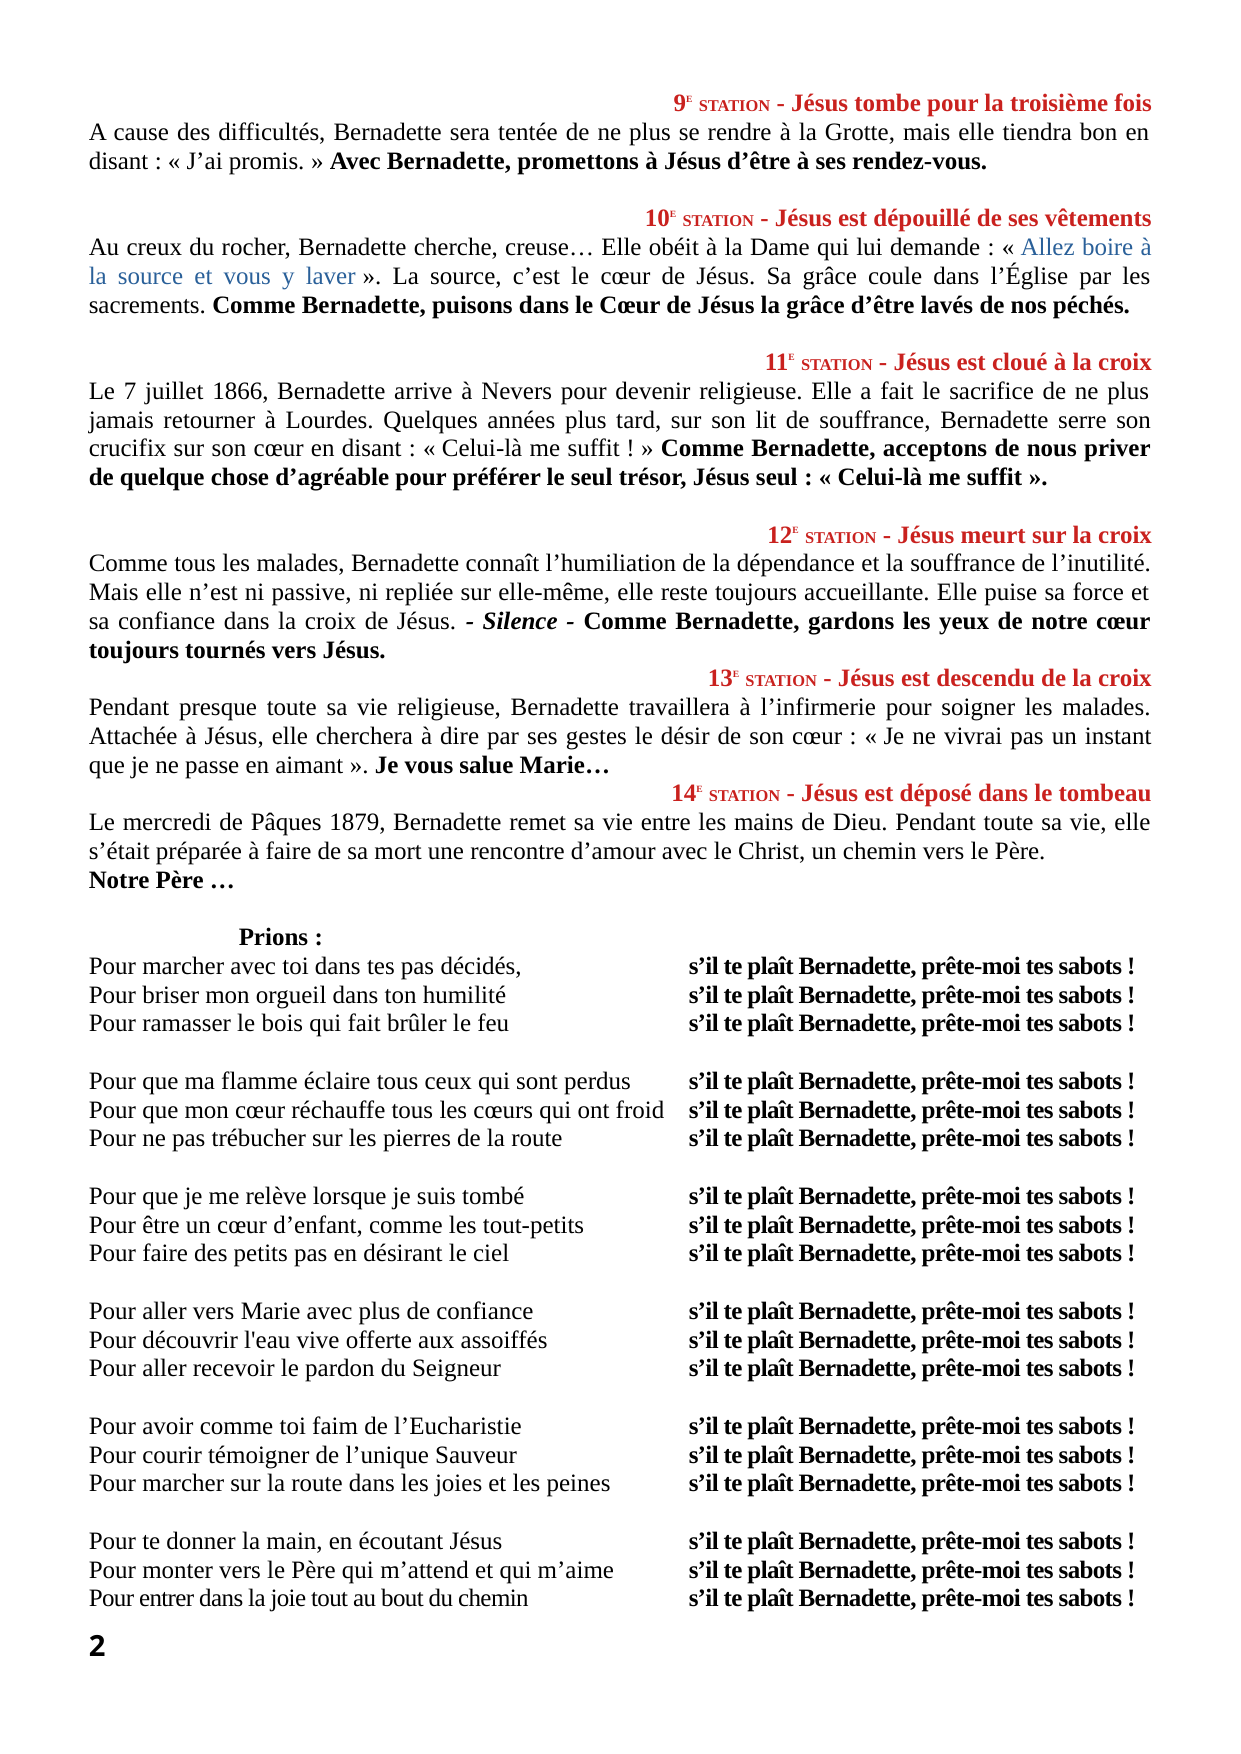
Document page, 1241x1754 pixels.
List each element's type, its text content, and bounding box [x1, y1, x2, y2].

text A cause des difficultés, Bernadette sera tentée de ne plus se rendre à la Grotte, mais elle tiendra bon en disant : « J’ai promis. » Avec Bernadette, promettons à Jésus d’être à ses rendez-vous. [88, 117, 1152, 175]
text Comme tous les malades, Bernadette connaît l’humiliation de la dépendance et la souffrance de l’inutilité. Mais elle n’est ni passive, ni repliée sur elle-même, elle reste toujours accueillante. Elle puise sa force et sa confiance dans la croix de Jésus. - Silence - Comme Bernadette, gardons les yeux de notre cœur toujours tournés vers Jésus. [88, 548, 1152, 663]
text Pour avoir comme toi faim de l’Eucharistie s’il te plaît Bernadette, prête-moi tes sabots ! [88, 1411, 1152, 1440]
text Pour entrer dans la joie tout au bout du chemin s’il te plaît Bernadette, prête-moi tes sabots ! [88, 1583, 1152, 1612]
text Pour te donner la main, en écoutant Jésus s’il te plaît Bernadette, prête-moi tes sabots ! [88, 1526, 1152, 1555]
text Pour aller vers Marie avec plus de confiance s’il te plaît Bernadette, prête-moi tes sabots ! Pour découvrir l'eau vive offerte aux assoiffés s’il te plaît Bernadette, prête-moi tes sabots ! Pour aller recevoir le pardon du Seigneur s’il te plaît Bernadette, prête-moi tes sabots ! [88, 1296, 1152, 1382]
text 10e station - Jésus est dépouillé de ses vêtements [88, 203, 1152, 232]
text Pour ne pas trébucher sur les pierres de la route s’il te plaît Bernadette, prête-moi tes sabots ! [88, 1123, 1152, 1152]
text 11e station - Jésus est cloué à la croix [88, 347, 1152, 376]
text Pour courir témoigner de l’unique Sauveur s’il te plaît Bernadette, prête-moi tes sabots ! Pour marcher sur la route dans les joies et les peines s’il te plaît Bernadette, prête-moi tes sabots ! [88, 1440, 1152, 1497]
text Pour ramasser le bois qui fait brûler le feu s’il te plaît Bernadette, prête-moi tes sabots ! [88, 1008, 1152, 1037]
text Pour que je me relève lorsque je suis tombé s’il te plaît Bernadette, prête-moi tes sabots ! [88, 1181, 1152, 1210]
text Le 7 juillet 1866, Bernadette arrive à Nevers pour devenir religieuse. Elle a fait le sacrifice de ne plus jamais retourner à Lourdes. Quelques années plus tard, sur son lit de souffrance, Bernadette serre son crucifix sur son cœur en disant : « Celui-là me suffit ! » Comme Bernadette, acceptons de nous priver de quelque chose d’agréable pour préférer le seul trésor, Jésus seul : « Celui-là me suffit ». [88, 376, 1152, 491]
text Pendant presque toute sa vie religieuse, Bernadette travaillera à l’infirmerie pour soigner les malades. Attachée à Jésus, elle cherchera à dire par ses gestes le désir de son cœur : « Je ne vivrai pas un instant que je ne passe en aimant ». Je vous salue Marie… [88, 692, 1152, 778]
text Prions : [88, 922, 1152, 951]
text Pour que mon cœur réchauffe tous les cœurs qui ont froid s’il te plaît Bernadette, prête-moi tes sabots ! [88, 1095, 1152, 1123]
text 12e station - Jésus meurt sur la croix [88, 520, 1152, 548]
text Pour monter vers le Père qui m’attend et qui m’aime s’il te plaît Bernadette, prête-moi tes sabots ! [88, 1555, 1152, 1583]
text Pour être un cœur d’enfant, comme les tout-petits s’il te plaît Bernadette, prête-moi tes sabots ! [88, 1210, 1152, 1238]
text Pour briser mon orgueil dans ton humilité s’il te plaît Bernadette, prête-moi tes sabots ! [88, 980, 1152, 1008]
text Notre Père … [88, 865, 1152, 893]
text Pour faire des petits pas en désirant le ciel s’il te plaît Bernadette, prête-moi tes sabots ! [88, 1238, 1152, 1267]
text 9e station - Jésus tombe pour la troisième fois [88, 88, 1152, 117]
text Pour marcher avec toi dans tes pas décidés, s’il te plaît Bernadette, prête-moi tes sabots ! [88, 951, 1152, 980]
text 13e station - Jésus est descendu de la croix [88, 663, 1152, 692]
text Le mercredi de Pâques 1879, Bernadette remet sa vie entre les mains de Dieu. Pendant toute sa vie, elle s’était préparée à faire de sa mort une rencontre d’amour avec le Christ, un chemin vers le Père. [88, 807, 1152, 865]
text Pour que ma flamme éclaire tous ceux qui sont perdus s’il te plaît Bernadette, prête-moi tes sabots ! [88, 1066, 1152, 1095]
text 14e station - Jésus est déposé dans le tombeau [88, 778, 1152, 807]
text Au creux du rocher, Bernadette cherche, creuse… Elle obéit à la Dame qui lui demande : « Allez boire à la source et vous y laver ». La source, c’est le cœur de Jésus. Sa grâce coule dans l’Église par les sacrements. Comme Bernadette, puisons dans le Cœur de Jésus la grâce d’être lavés de nos péchés. [88, 232, 1152, 318]
